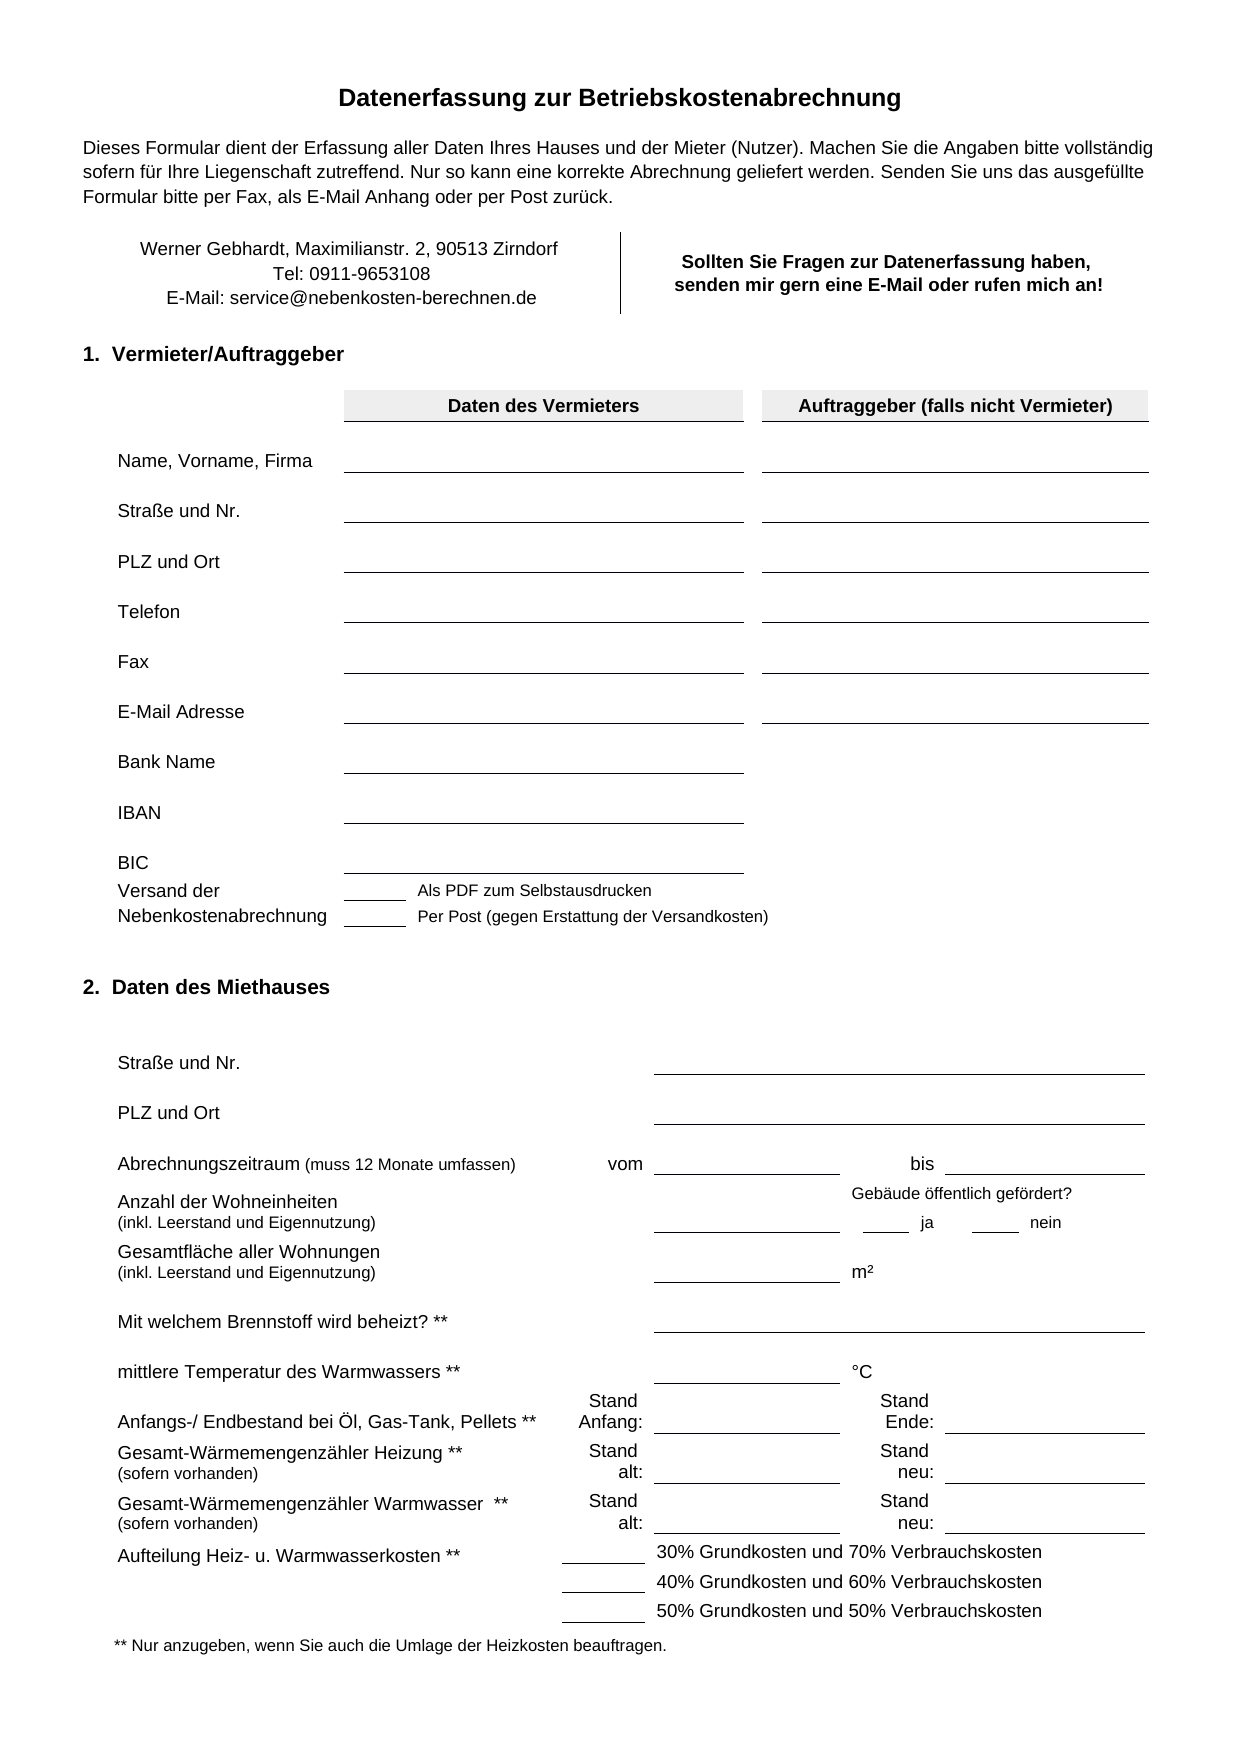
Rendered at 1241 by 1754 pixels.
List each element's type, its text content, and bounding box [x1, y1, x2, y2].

table_cell °C [840, 1333, 1144, 1382]
table_cell [562, 1593, 645, 1622]
table_header Sollten Sie Fragen zur Datenerfassung haben, senden mir gern eine E-Mail oder rufen mich an! [621, 232, 1157, 314]
table_cell [344, 724, 743, 773]
table_cell Name, Vorname, Firma [106, 421, 343, 472]
table_cell Stand alt: [562, 1433, 654, 1483]
table_cell [344, 523, 743, 572]
table_cell mittlere Temperatur des Warmwassers ** [106, 1332, 562, 1382]
table_cell Mit welchem Brennstoff wird beheizt? ** [106, 1282, 562, 1332]
table_cell 40% Grundkosten und 60% Verbrauchskosten [645, 1563, 1144, 1592]
table_cell Anzahl der Wohneinheiten (inkl. Leerstand und Eigennutzung) [106, 1174, 562, 1232]
table_cell [762, 623, 1148, 672]
table_cell [654, 1233, 840, 1282]
table_cell [344, 422, 743, 472]
table_cell [945, 1434, 1144, 1483]
table_header Daten des Vermieters [344, 390, 743, 421]
table_cell Bank Name [106, 723, 343, 773]
table_cell [945, 1484, 1144, 1533]
table_cell BIC [106, 823, 343, 873]
table_cell [762, 674, 1148, 723]
table_cell [562, 1174, 654, 1232]
table_cell [654, 1175, 840, 1232]
table_cell [562, 1533, 645, 1563]
table_cell [945, 1383, 1144, 1433]
table_cell Gesamt-Wärmemengenzähler Warmwasser ** (sofern vorhanden) [106, 1483, 562, 1533]
table_cell bis [840, 1125, 945, 1174]
table_cell [744, 773, 762, 823]
table_cell [654, 1333, 840, 1382]
table_cell PLZ und Ort [106, 1074, 562, 1124]
table_cell [744, 823, 762, 873]
table_cell Telefon [106, 572, 343, 622]
table_cell Stand Anfang: [562, 1383, 654, 1433]
table_cell [344, 901, 406, 926]
list 1. Vermieter/Auftraggeber [83, 314, 1157, 366]
table_cell 50% Grundkosten und 50% Verbrauchskosten [645, 1592, 1144, 1622]
table_cell [762, 422, 1148, 472]
table_cell [562, 1282, 654, 1332]
table_cell Gesamtfläche aller Wohnungen (inkl. Leerstand und Eigennutzung) [106, 1232, 562, 1282]
table_cell [945, 1125, 1144, 1174]
table_cell [344, 674, 743, 723]
table_header [744, 390, 762, 421]
text Dieses Formular dient der Erfassung aller Daten Ihres Hauses und der Mieter (Nutzer). Machen Sie die Angaben bitte vollständig sofern für Ihre Liegenschaft zutreffend. Nur so kann eine korrekte Abrechnung geliefert werden. Senden Sie uns das ausgefüllte Formular bitte per Fax, als E-Mail Anhang oder per Post zurück. [83, 137, 1157, 208]
table_cell [762, 473, 1148, 522]
table_cell Versand der Nebenkostenabrechnung [106, 873, 343, 926]
table_cell Stand alt: [562, 1483, 654, 1533]
table_cell [562, 1332, 654, 1382]
table_cell [562, 1564, 645, 1592]
table_cell [654, 1484, 840, 1533]
table_cell [654, 1434, 840, 1483]
table_cell Stand neu: [840, 1483, 945, 1533]
table_cell [762, 823, 1148, 873]
table_header Auftraggeber (falls nicht Vermieter) [762, 390, 1148, 421]
table_cell Fax [106, 622, 343, 672]
table_cell [562, 1074, 654, 1124]
table_cell Aufteilung Heiz- u. Warmwasserkosten ** [106, 1533, 562, 1622]
table_cell [654, 1125, 840, 1174]
text Datenerfassung zur Betriebskostenabrechnung [83, 83, 1157, 111]
list 2. Daten des Miethauses [83, 975, 1157, 999]
table_cell [344, 623, 743, 672]
table_header Straße und Nr. [106, 1023, 562, 1073]
table_cell vom [562, 1124, 654, 1174]
table_cell [744, 572, 762, 622]
table_cell [344, 874, 406, 900]
table_cell [744, 472, 762, 522]
table_cell [744, 421, 762, 472]
table_cell Anfangs-/ Endbestand bei Öl, Gas-Tank, Pellets ** [106, 1383, 562, 1433]
table_cell [744, 673, 762, 723]
table_cell Abrechnungszeitraum (muss 12 Monate umfassen) [106, 1124, 562, 1174]
table_cell [744, 522, 762, 572]
table_cell IBAN [106, 773, 343, 823]
table_cell [762, 773, 1148, 823]
table_cell Per Post (gegen Erstattung der Versandkosten) [406, 900, 1148, 926]
table_cell [562, 1232, 654, 1282]
text ** Nur anzugeben, wenn Sie auch die Umlage der Heizkosten beauftragen. [83, 1633, 1157, 1655]
table_cell [654, 1075, 1144, 1124]
table_cell m² [840, 1232, 1144, 1282]
table_cell E-Mail Adresse [106, 673, 343, 723]
table_cell Gesamt-Wärmemengenzähler Heizung ** (sofern vorhanden) [106, 1433, 562, 1483]
table_cell [762, 724, 1148, 773]
table_cell [344, 774, 743, 823]
table_header Werner Gebhardt, Maximilianstr. 2, 90513 Zirndorf Tel: 0911-9653108 E-Mail: service@nebenkosten-berechnen.de [83, 232, 620, 314]
table_cell [654, 1384, 840, 1433]
table_cell Stand Ende: [840, 1383, 945, 1433]
table_cell [762, 523, 1148, 572]
table_cell Straße und Nr. [106, 472, 343, 522]
table_cell [863, 1203, 909, 1232]
table_cell ja [909, 1203, 972, 1232]
table_cell nein [1019, 1203, 1144, 1232]
table_cell [972, 1203, 1019, 1232]
table_cell Als PDF zum Selbstausdrucken [406, 873, 1148, 900]
table_cell [744, 622, 762, 672]
table_cell [654, 1282, 1144, 1332]
table_cell [344, 573, 743, 622]
table_cell [840, 1203, 862, 1232]
table_cell [344, 473, 743, 522]
table_header [106, 390, 343, 421]
table_cell Gebäude öffentlich gefördert? [840, 1174, 1144, 1203]
table_cell 30% Grundkosten und 70% Verbrauchskosten [645, 1533, 1144, 1563]
table_cell [744, 723, 762, 773]
table_header [562, 1023, 654, 1073]
table_cell Stand neu: [840, 1433, 945, 1483]
table_cell PLZ und Ort [106, 522, 343, 572]
table_cell [762, 573, 1148, 622]
table_cell [344, 824, 743, 873]
table_header [654, 1023, 1144, 1073]
